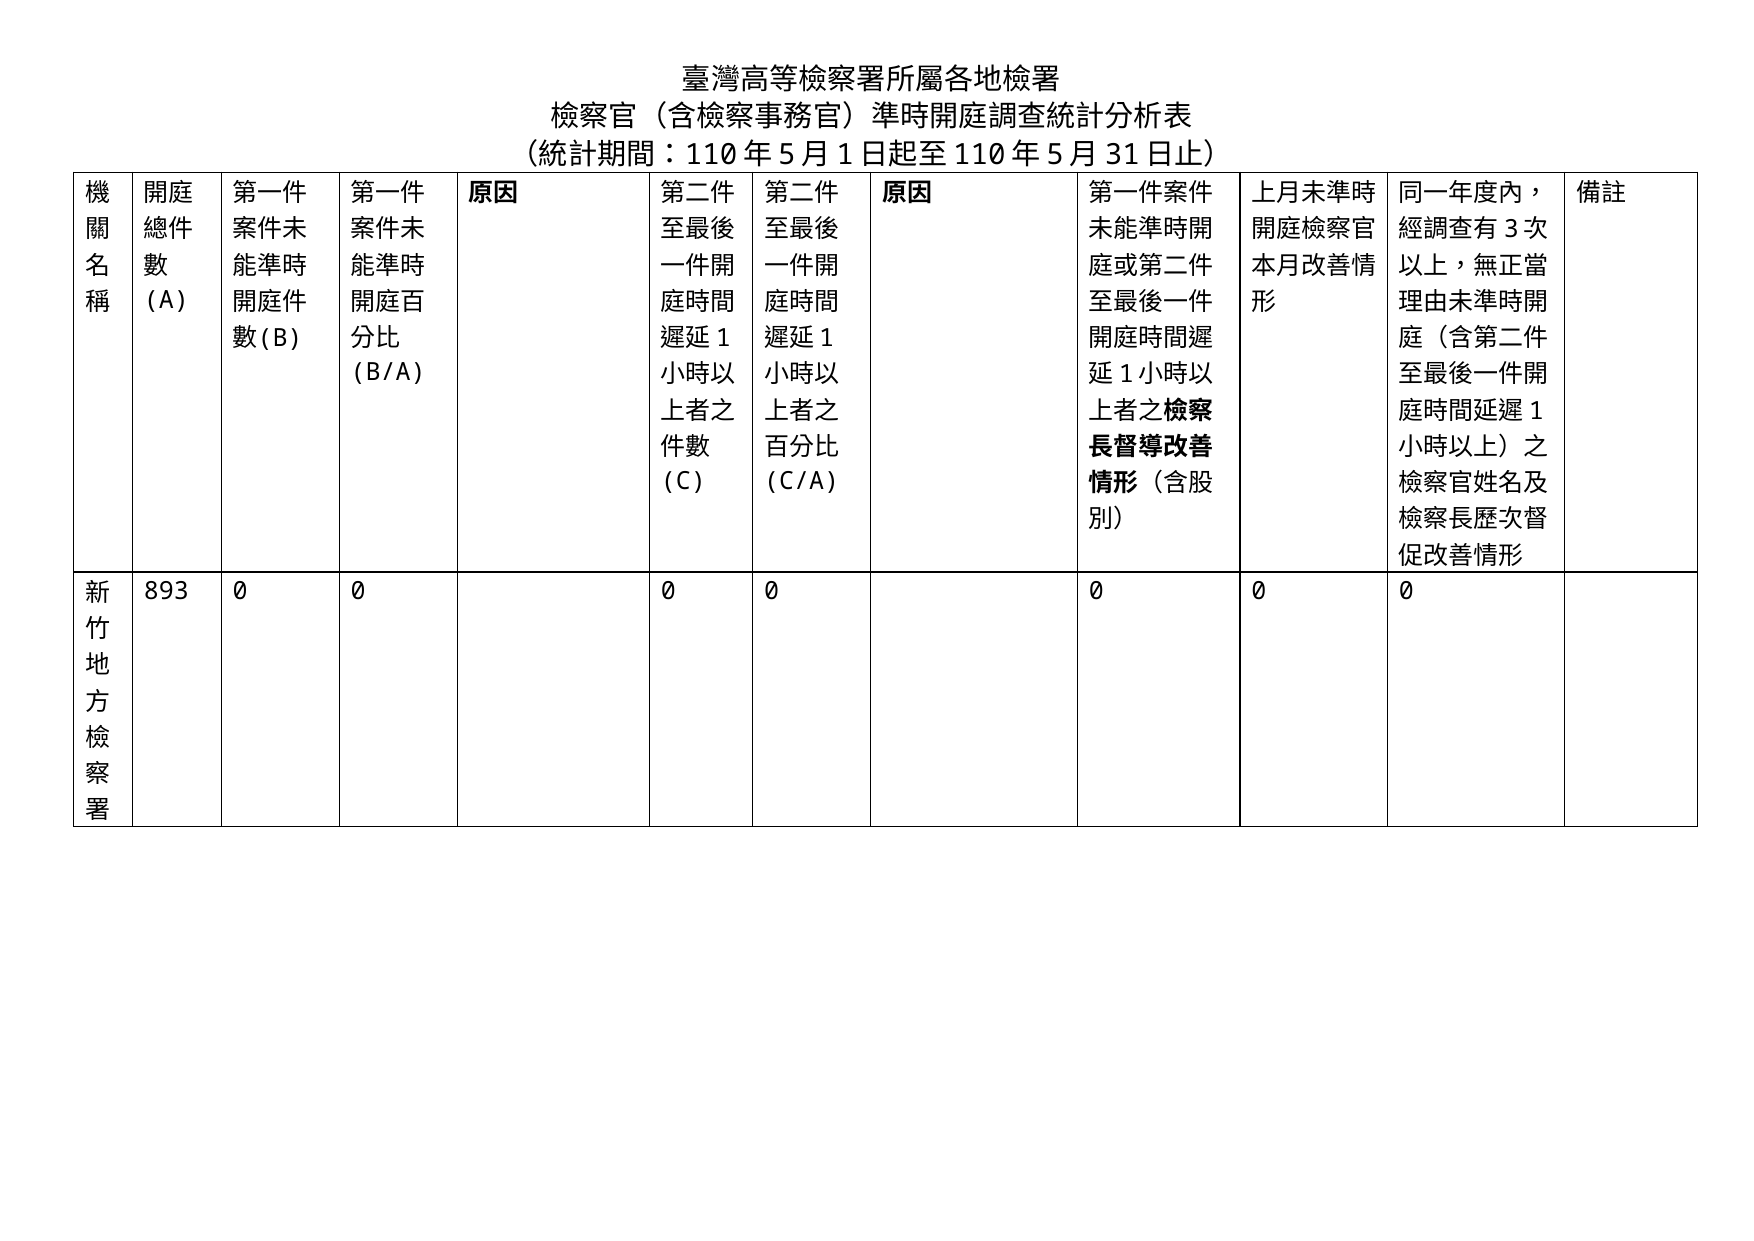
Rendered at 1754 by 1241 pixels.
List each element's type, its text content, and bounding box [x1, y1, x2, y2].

table_cell 0 [1241, 573, 1387, 826]
table_cell [458, 573, 649, 826]
table_cell 新竹地方檢察署 [74, 573, 132, 826]
table_cell 0 [1078, 573, 1239, 826]
table_header 第一件案件未能準時開庭百分比(B/A) [340, 173, 457, 571]
text 臺灣高等檢察署所屬各地檢署 [74, 59, 1668, 97]
table_header 開庭總件數(A) [133, 173, 221, 571]
table_cell 0 [650, 573, 752, 826]
table_header 第一件案件未能準時開庭件數(B) [222, 173, 339, 571]
table_header 備註 [1565, 173, 1697, 571]
table_header 第二件至最後一件開庭時間遲延1小時以上者之件數(C) [650, 173, 752, 571]
table_cell [1565, 573, 1697, 826]
table_cell 0 [1388, 573, 1564, 826]
table_header 機關名稱 [74, 173, 132, 571]
table_cell [871, 573, 1077, 826]
table_header 第一件案件未能準時開庭或第二件至最後一件開庭時間遲延1小時以上者之檢察長督導改善情形（含股別） [1078, 173, 1239, 571]
table_cell 0 [753, 573, 870, 826]
text 檢察官（含檢察事務官）準時開庭調查統計分析表 [74, 97, 1668, 134]
table_cell 893 [133, 573, 221, 826]
table_cell 0 [340, 573, 457, 826]
table_header 上月未準時開庭檢察官本月改善情形 [1241, 173, 1387, 571]
table_cell 0 [222, 573, 339, 826]
table_header 同一年度內，經調查有3次以上，無正當理由未準時開庭（含第二件至最後一件開庭時間延遲1小時以上）之檢察官姓名及檢察長歷次督促改善情形 [1388, 173, 1564, 571]
table_header 第二件至最後一件開庭時間遲延1小時以上者之百分比(C/A) [753, 173, 870, 571]
table_header 原因 [871, 173, 1077, 571]
table_header 原因 [458, 173, 649, 571]
text （統計期間：110年5月1日起至110年5月31日止） [74, 134, 1668, 172]
